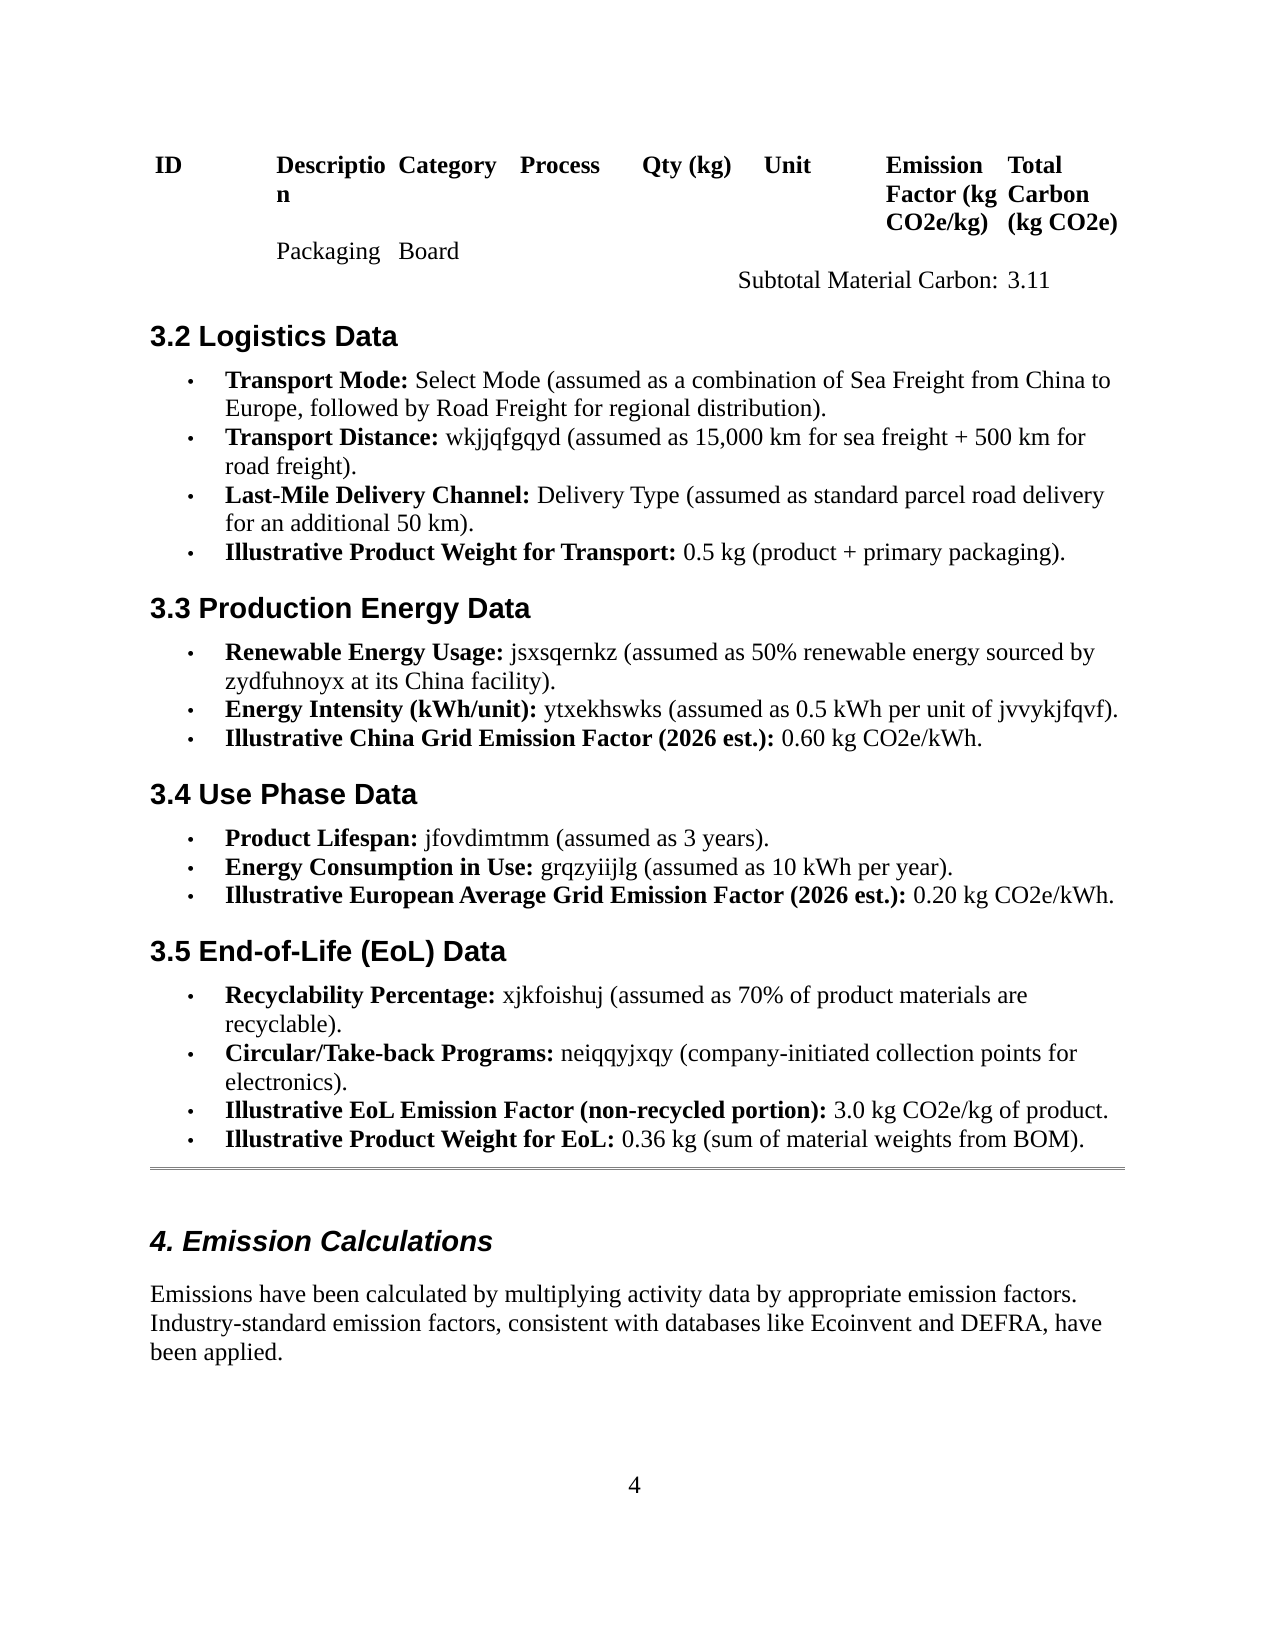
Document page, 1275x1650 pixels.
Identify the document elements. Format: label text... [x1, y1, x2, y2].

table_header Unit [759, 150, 881, 236]
list Product Lifespan: jfovdimtmm (assumed as 3 years). [187, 823, 1125, 852]
table_cell [1003, 236, 1125, 265]
subtitle 4. Emission Calculations [150, 1224, 1125, 1258]
table_cell Board [394, 236, 516, 265]
table_cell [150, 236, 272, 265]
table_header Process [516, 150, 637, 236]
list Illustrative European Average Grid Emission Factor (2026 est.): 0.20 kg CO2e/kWh. [187, 881, 1125, 909]
table_header Category [394, 150, 516, 236]
list Illustrative EoL Emission Factor (non-recycled portion): 3.0 kg CO2e/kg of product. [187, 1095, 1125, 1124]
list Circular/Take-back Programs: neiqqyjxqy (company-initiated collection points for electronics). [187, 1038, 1125, 1095]
table_header Emission Factor (kg CO2e/kg) [881, 150, 1003, 236]
table_header Qty (kg) [638, 150, 759, 236]
list Illustrative Product Weight for EoL: 0.36 kg (sum of material weights from BOM). [187, 1124, 1125, 1153]
table_cell [516, 236, 637, 265]
table_cell 3.11 [1003, 265, 1125, 294]
table_cell [759, 236, 881, 265]
list Last-Mile Delivery Channel: Delivery Type (assumed as standard parcel road delivery for an additional 50 km). [187, 480, 1125, 537]
list Energy Intensity (kWh/unit): ytxekhswks (assumed as 0.5 kWh per unit of jvvykjfqvf). [187, 694, 1125, 723]
table_header Description [272, 150, 394, 236]
table_header ID [150, 150, 272, 236]
table_cell Subtotal Material Carbon: [150, 265, 1003, 294]
list Recyclability Percentage: xjkfoishuj (assumed as 70% of product materials are recyclable). [187, 980, 1125, 1038]
subtitle 3.4 Use Phase Data [150, 777, 1125, 811]
list Energy Consumption in Use: grqzyiijlg (assumed as 10 kWh per year). [187, 852, 1125, 881]
list Transport Distance: wkjjqfgqyd (assumed as 15,000 km for sea freight + 500 km for road freight). [187, 422, 1125, 480]
table_cell [638, 236, 759, 265]
table_cell [881, 236, 1003, 265]
list Illustrative Product Weight for Transport: 0.5 kg (product + primary packaging). [187, 537, 1125, 566]
subtitle 3.3 Production Energy Data [150, 591, 1125, 624]
list Renewable Energy Usage: jsxsqernkz (assumed as 50% renewable energy sourced by zydfuhnoyx at its China facility). [187, 637, 1125, 694]
table_cell Packaging [272, 236, 394, 265]
subtitle 3.2 Logistics Data [150, 319, 1125, 352]
list Illustrative China Grid Emission Factor (2026 est.): 0.60 kg CO2e/kWh. [187, 723, 1125, 752]
list Transport Mode: Select Mode (assumed as a combination of Sea Freight from China to Europe, followed by Road Freight for regional distribution). [187, 365, 1125, 422]
table_header Total Carbon (kg CO2e) [1003, 150, 1125, 236]
subtitle 3.5 End-of-Life (EoL) Data [150, 934, 1125, 968]
text Emissions have been calculated by multiplying activity data by appropriate emission factors. Industry-standard emission factors, consistent with databases like Ecoinvent and DEFRA, have been applied. [150, 1279, 1125, 1365]
